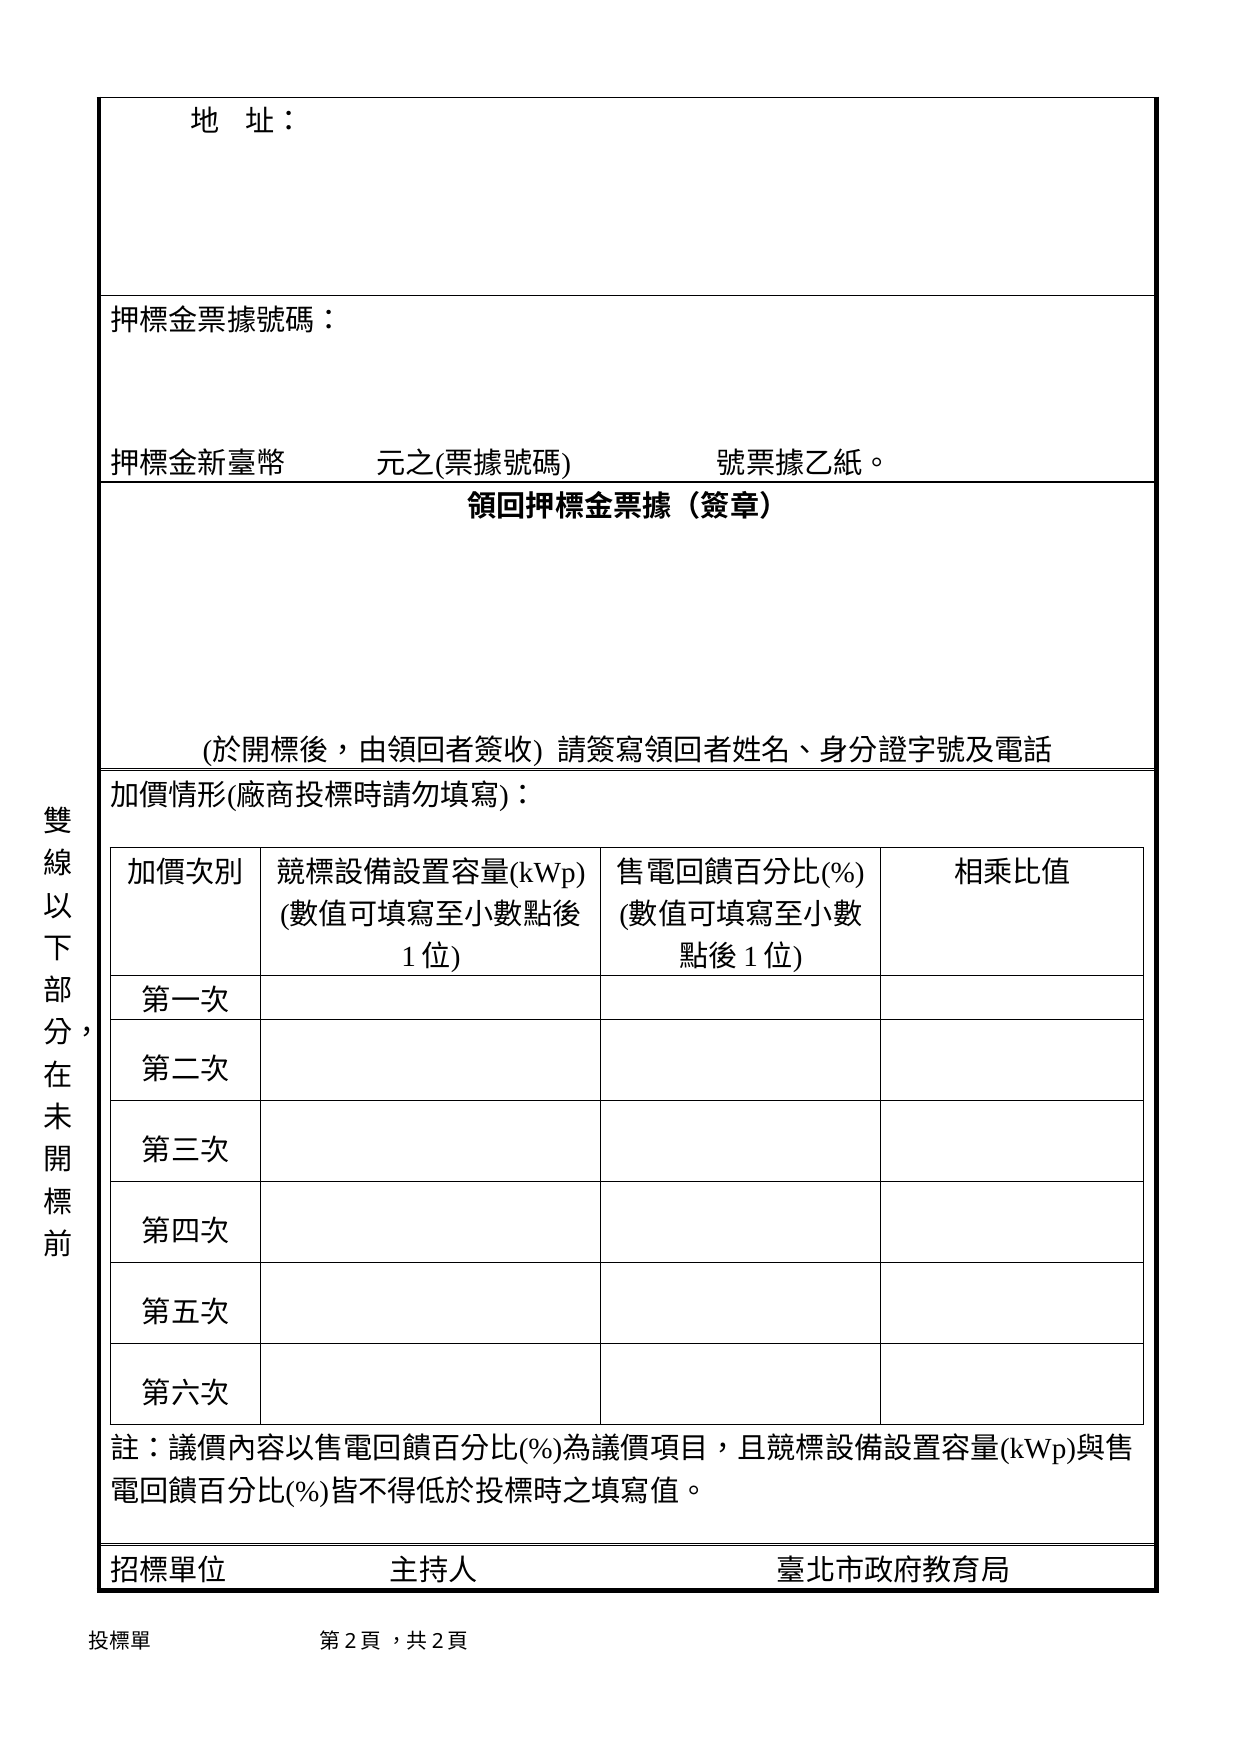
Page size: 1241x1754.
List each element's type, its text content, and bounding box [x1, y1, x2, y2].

table_cell 押標金票據號碼： 押標金新臺幣 元之(票據號碼) 號票據乙紙。 [101, 296, 1154, 481]
table_cell 第四次 [111, 1182, 260, 1262]
table_header 競標設備設置容量(kWp) (數值可填寫至小數點後1位) [261, 848, 600, 975]
table_cell [261, 1020, 600, 1099]
table_header 加價次別 [111, 848, 260, 975]
table_cell [601, 976, 880, 1018]
table_cell [261, 1182, 600, 1262]
table_cell [881, 1101, 1143, 1181]
table_cell [601, 1182, 880, 1262]
table_cell [261, 1344, 600, 1424]
table_cell 加價情形(廠商投標時請勿填寫)： 註：議價內容以售電回饋百分比(%)為議價項目，且競標設備設置容量(kWp)與售電回饋百分比(%)皆不得低於投標時之填寫值。 [101, 771, 1154, 1543]
table_cell [601, 1101, 880, 1181]
table_cell 領回押標金票據（簽章） (於開標後，由領回者簽收) 請簽寫領回者姓名、身分證字號及電話 [101, 483, 1154, 768]
table_cell [261, 976, 600, 1018]
table_cell [601, 1344, 880, 1424]
table_cell [881, 1344, 1143, 1424]
table_cell [881, 1263, 1143, 1343]
table_cell 標價填寫注意事項：(無效標之規定) ＊若使用鉛筆或其他易塗改之書寫工具書寫，視為無效標；競標設備設置容量、售電回饋百分比及兩者相乘比值，經修(塗)改處未加蓋印章，相乘比值經審查錯誤，亦同。 上開報價之有效期同意依投標須知內之規定，本案倘因故延期決標而超出該期限，除本投標廠商書面反對延長外，同意延長至實際決標日。 ＊本標單投標廠商未用印，視同不合格標。 投標廠商： 負責人： 地 址： [101, 98, 1154, 295]
table_cell [881, 1020, 1143, 1099]
table_cell 第二次 [111, 1020, 260, 1099]
table_cell 第六次 [111, 1344, 260, 1424]
table_cell [881, 976, 1143, 1018]
table_header 售電回饋百分比(%) (數值可填寫至小數點後1位) [601, 848, 880, 975]
table_cell [601, 1263, 880, 1343]
table_cell 招標單位 主持人 臺北市政府教育局 [101, 1546, 1154, 1588]
table_cell 第三次 [111, 1101, 260, 1181]
table_cell 第五次 [111, 1263, 260, 1343]
table_cell 第一次 [111, 976, 260, 1018]
table_cell [601, 1020, 880, 1099]
table_header 相乘比值 [881, 848, 1143, 975]
table_cell [261, 1101, 600, 1181]
table_cell [261, 1263, 600, 1343]
table_cell [881, 1182, 1143, 1262]
